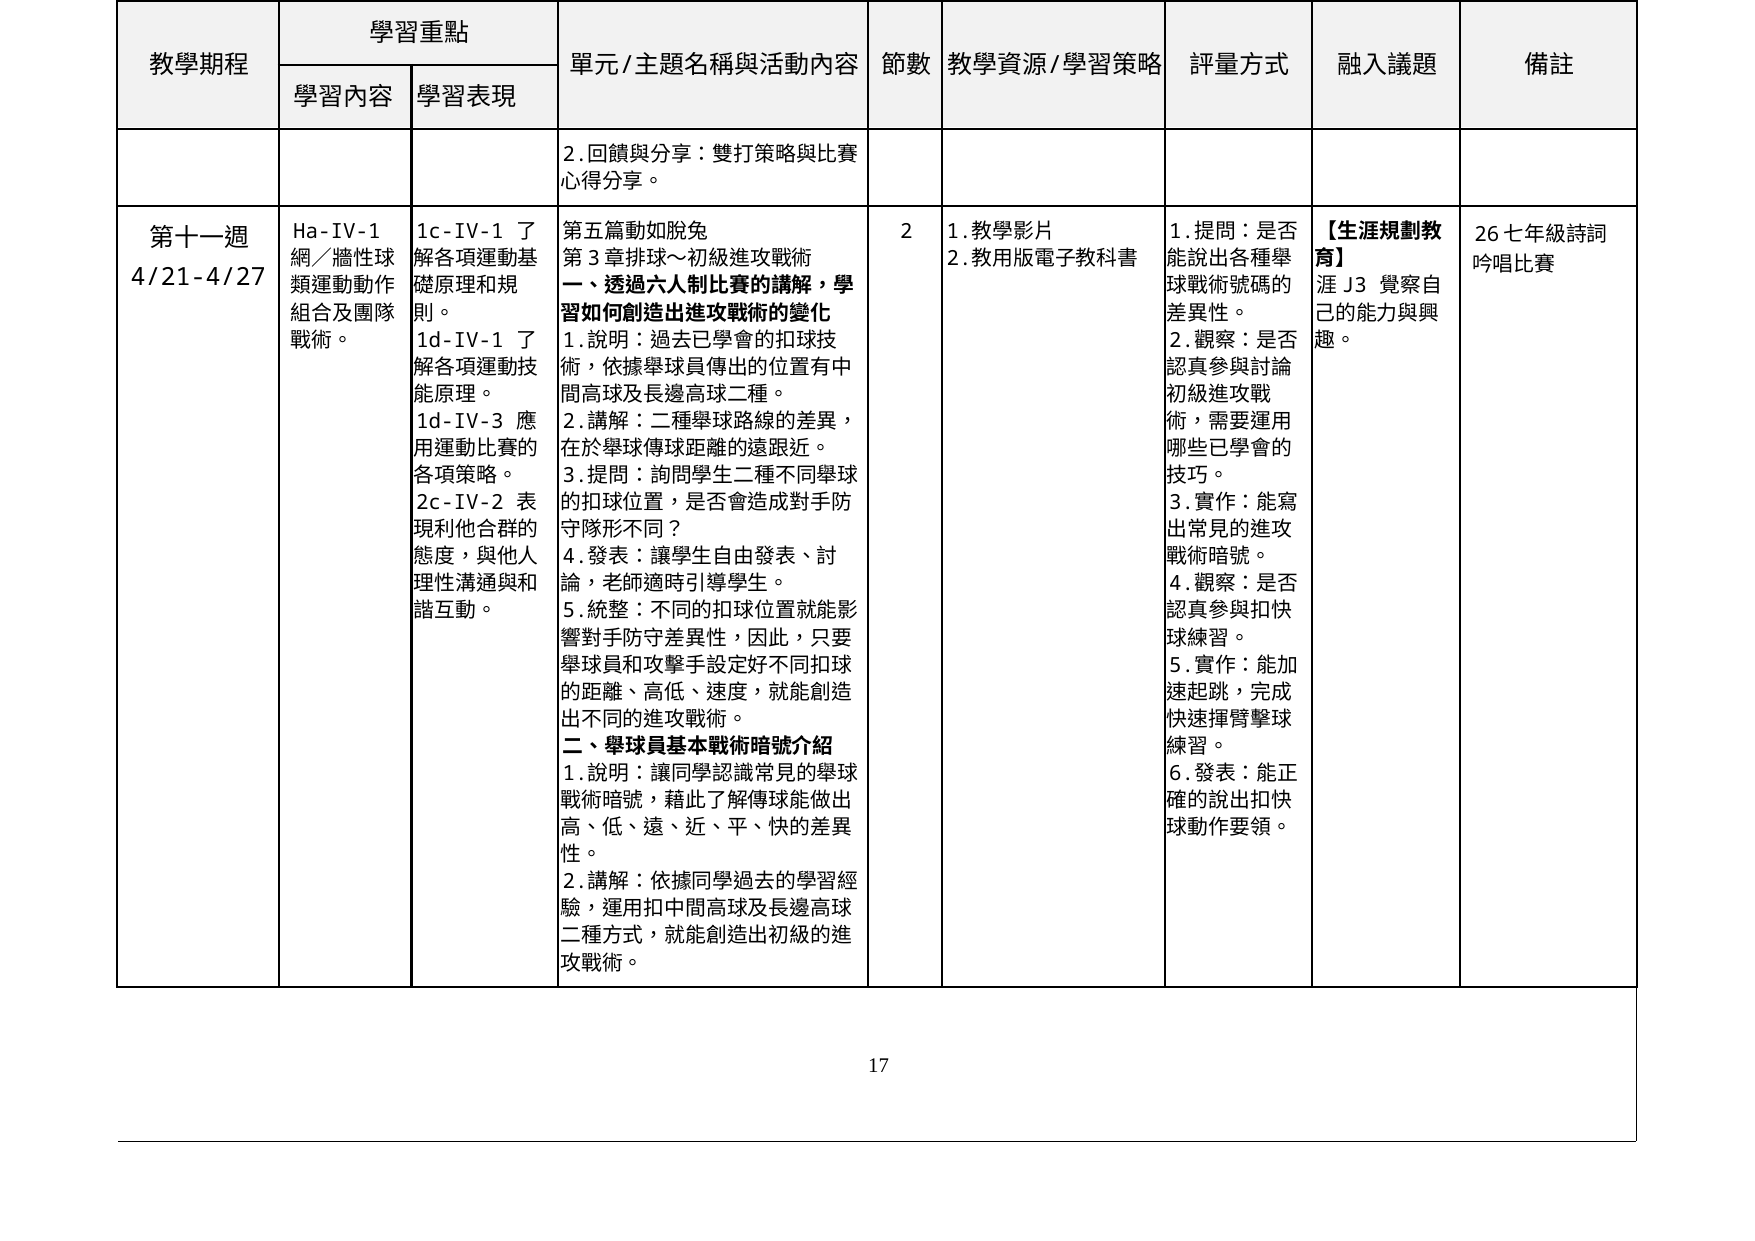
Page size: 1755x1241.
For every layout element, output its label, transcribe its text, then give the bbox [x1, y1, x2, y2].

table_header 融入議題 [1313, 2, 1459, 127]
table_cell 第十一週4/21-4/27 [118, 207, 278, 986]
table_cell 1.提問：是否能說出各種舉球戰術號碼的差異性。 2.觀察：是否認真參與討論初級進攻戰術，需要運用哪些已學會的技巧。 3.實作：能寫出常見的進攻戰術暗號。 4.觀察：是否認真參與扣快球練習。 5.實作：能加速起跳，完成快速揮臂擊球練習。 6.發表：能正確的說出扣快球動作要領。 [1166, 207, 1311, 986]
table_header 教學資源/學習策略 [943, 2, 1164, 127]
table_cell 1.教學影片 2.教用版電子教科書 [943, 207, 1164, 986]
table_cell [943, 130, 1164, 204]
table_cell 【生涯規劃教育】 涯J3 覺察自己的能力與興趣。 [1313, 207, 1459, 986]
table_cell [1166, 130, 1311, 204]
table_cell [1313, 130, 1459, 204]
table_cell 學習表現 [413, 66, 557, 127]
table_header 教學期程 [118, 2, 278, 127]
table_cell 1c-IV-1 了解各項運動基礎原理和規則。 1d-IV-1 了解各項運動技能原理。 1d-IV-3 應用運動比賽的各項策略。 2c-IV-2 表現利他合群的態度，與他人理性溝通與和諧互動。 [413, 207, 557, 986]
table_cell [118, 130, 278, 204]
table_cell [413, 130, 557, 204]
table_header 節數 [869, 2, 941, 127]
table_cell [280, 130, 410, 204]
table_cell 26七年級詩詞吟唱比賽 [1461, 207, 1636, 986]
table_header 單元/主題名稱與活動內容 [559, 2, 867, 127]
table_cell Ha-IV-1 網／牆性球類運動動作組合及團隊戰術。 [280, 207, 410, 986]
table_cell 2 [869, 207, 941, 986]
table_header 評量方式 [1166, 2, 1311, 127]
table_cell 第五篇動如脫兔 第3章排球～初級進攻戰術 一、透過六人制比賽的講解，學習如何創造出進攻戰術的變化 1.說明：過去已學會的扣球技術，依據舉球員傳出的位置有中間高球及長邊高球二種。 2.講解：二種舉球路線的差異，在於舉球傳球距離的遠跟近。 3.提問：詢問學生二種不同舉球的扣球位置，是否會造成對手防守隊形不同？ 4.發表：讓學生自由發表、討論，老師適時引導學生。 5.統整：不同的扣球位置就能影響對手防守差異性，因此，只要舉球員和攻擊手設定好不同扣球的距離、高低、速度，就能創造出不同的進攻戰術。 二、舉球員基本戰術暗號介紹 1.說明：讓同學認識常見的舉球戰術暗號，藉此了解傳球能做出高、低、遠、近、平、快的差異性。 2.講解：依據同學過去的學習經驗，運用扣中間高球及長邊高球二種方式，就能創造出初級的進攻戰術。 [559, 207, 867, 986]
table_cell [1461, 130, 1636, 204]
table_cell [869, 130, 941, 204]
table_cell 學習內容 [280, 66, 410, 127]
table_header 備註 [1461, 2, 1636, 127]
table_cell 2.回饋與分享：雙打策略與比賽心得分享。 [559, 130, 867, 204]
table_header 學習重點 [280, 2, 557, 64]
